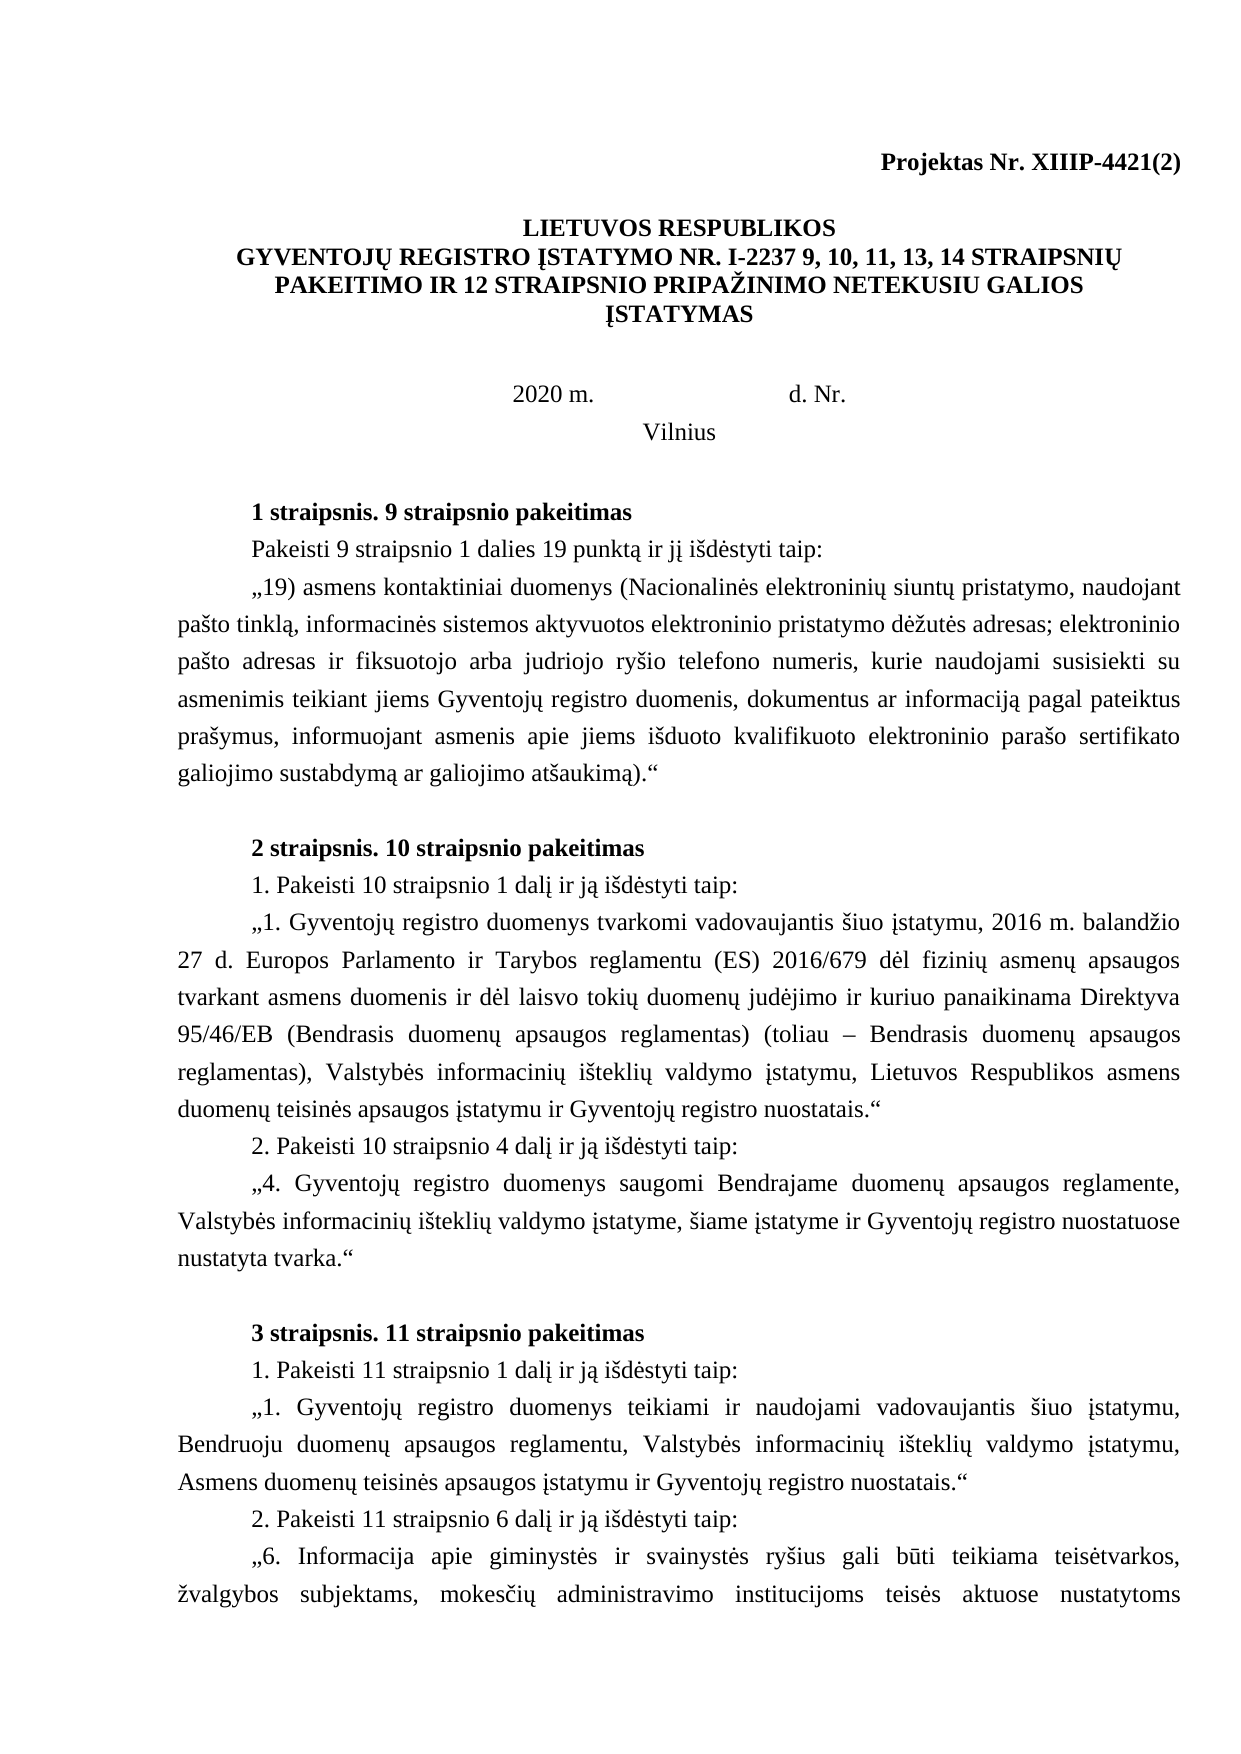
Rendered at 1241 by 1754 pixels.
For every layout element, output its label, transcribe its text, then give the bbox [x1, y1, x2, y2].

text „4. Gyventojų registro duomenys saugomi Bendrajame duomenų apsaugos reglamente, Valstybės informacinių išteklių valdymo įstatyme, šiame įstatyme ir Gyventojų registro nuostatuose nustatyta tvarka.“ [177, 1168, 1181, 1272]
text 2. Pakeisti 11 straipsnio 6 dalį ir ją išdėstyti taip: [177, 1504, 1181, 1533]
text „1. Gyventojų registro duomenys teikiami ir naudojami vadovaujantis šiuo įstatymu, Bendruoju duomenų apsaugos reglamentu, Valstybės informacinių išteklių valdymo įstatymu, Asmens duomenų teisinės apsaugos įstatymu ir Gyventojų registro nuostatais.“ [177, 1392, 1181, 1496]
text Pakeisti 9 straipsnio 1 dalies 19 punktą ir jį išdėstyti taip: [177, 534, 1181, 563]
text 2020 m. d. Nr. [177, 379, 1181, 408]
text „1. Gyventojų registro duomenys tvarkomi vadovaujantis šiuo įstatymu, 2016 m. balandžio 27 d. Europos Parlamento ir Tarybos reglamentu (ES) 2016/679 dėl fizinių asmenų apsaugos tvarkant asmens duomenis ir dėl laisvo tokių duomenų judėjimo ir kuriuo panaikinama Direktyva 95/46/EB (Bendrasis duomenų apsaugos reglamentas) (toliau – Bendrasis duomenų apsaugos reglamentas), Valstybės informacinių išteklių valdymo įstatymu, Lietuvos Respublikos asmens duomenų teisinės apsaugos įstatymu ir Gyventojų registro nuostatais.“ [177, 907, 1181, 1123]
text 2. Pakeisti 10 straipsnio 4 dalį ir ją išdėstyti taip: [177, 1131, 1181, 1160]
text 1. Pakeisti 11 straipsnio 1 dalį ir ją išdėstyti taip: [177, 1355, 1181, 1384]
text „19) asmens kontaktiniai duomenys (Nacionalinės elektroninių siuntų pristatymo, naudojant pašto tinklą, informacinės sistemos aktyvuotos elektroninio pristatymo dėžutės adresas; elektroninio pašto adresas ir fiksuotojo arba judriojo ryšio telefono numeris, kurie naudojami susisiekti su asmenimis teikiant jiems Gyventojų registro duomenis, dokumentus ar informaciją pagal pateiktus prašymus, informuojant asmenis apie jiems išduoto kvalifikuoto elektroninio parašo sertifikato galiojimo sustabdymą ar galiojimo atšaukimą).“ [177, 572, 1181, 787]
text GYVENTOJŲ REGISTRO ĮSTATYMO NR. I-2237 9, 10, 11, 13, 14 STRAIPSNIŲ PAKEITIMO IR 12 STRAIPSNIO PRIPAŽINIMO NETEKUSIU GALIOS [177, 242, 1181, 299]
text ĮSTATYMAS [177, 299, 1181, 328]
text Vilnius [177, 417, 1181, 446]
text 2 straipsnis. 10 straipsnio pakeitimas [177, 833, 1181, 862]
text 1. Pakeisti 10 straipsnio 1 dalį ir ją išdėstyti taip: [177, 870, 1181, 899]
text LIETUVOS RESPUBLIKOS [177, 213, 1181, 242]
text 1 straipsnis. 9 straipsnio pakeitimas [177, 497, 1181, 526]
text 3 straipsnis. 11 straipsnio pakeitimas [177, 1318, 1181, 1346]
text Projektas Nr. XIIIP-4421(2) [177, 147, 1181, 176]
text „6. Informacija apie giminystės ir svainystės ryšius gali būti teikiama teisėtvarkos, žvalgybos subjektams, mokesčių administravimo institucijoms teisės aktuose nustatytoms [177, 1541, 1181, 1607]
